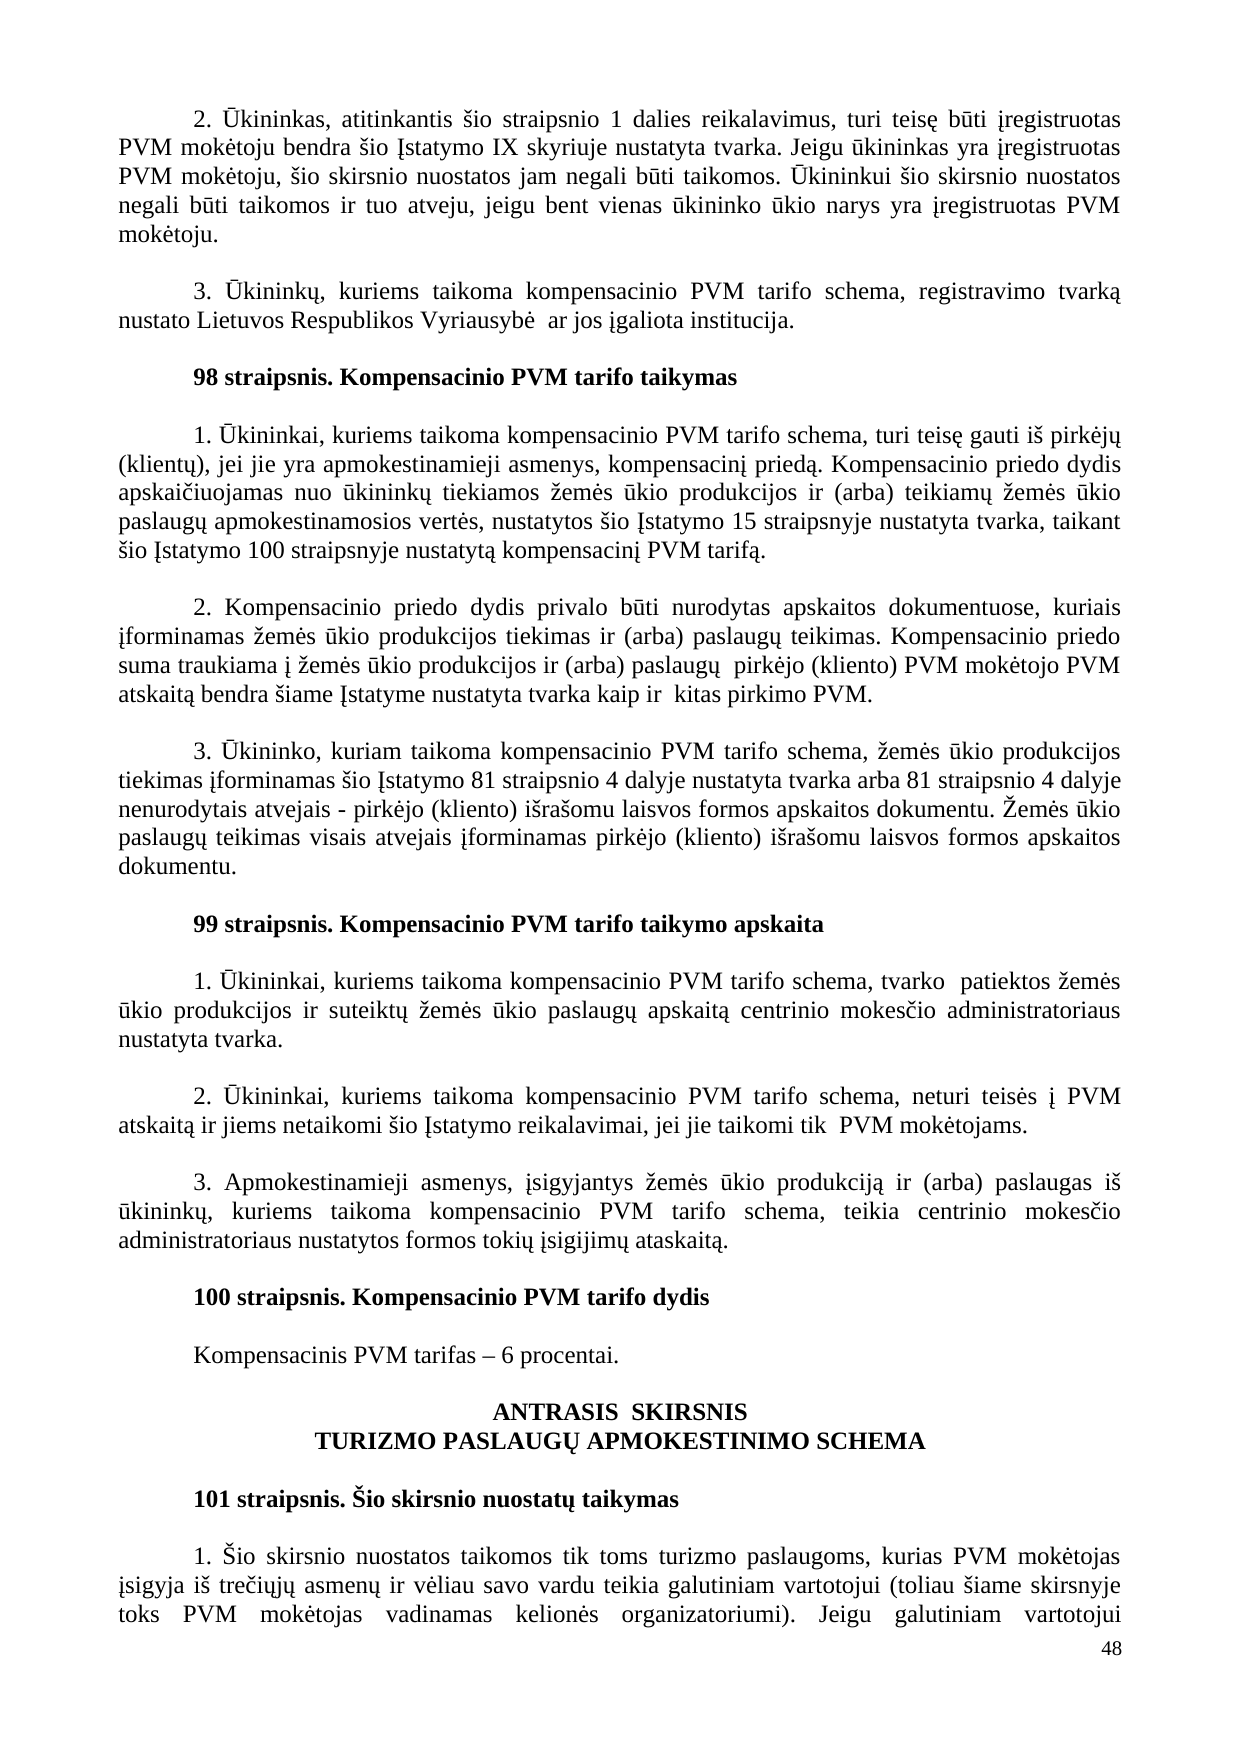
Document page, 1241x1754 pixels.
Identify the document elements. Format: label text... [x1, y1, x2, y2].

text 1. Ūkininkai, kuriems taikoma kompensacinio PVM tarifo schema, tvarko patiektos žemės ūkio produkcijos ir suteiktų žemės ūkio paslaugų apskaitą centrinio mokesčio administratoriaus nustatyta tvarka. [118, 966, 1122, 1052]
text 3. Apmokestinamieji asmenys, įsigyjantys žemės ūkio produkciją ir (arba) paslaugas iš ūkininkų, kuriems taikoma kompensacinio PVM tarifo schema, teikia centrinio mokesčio administratoriaus nustatytos formos tokių įsigijimų ataskaitą. [118, 1167, 1122, 1254]
text ANTRASIS SKIRSNIS [118, 1397, 1122, 1426]
text 98 straipsnis. Kompensacinio PVM tarifo taikymas [118, 362, 1122, 391]
text 2. Kompensacinio priedo dydis privalo būti nurodytas apskaitos dokumentuose, kuriais įforminamas žemės ūkio produkcijos tiekimas ir (arba) paslaugų teikimas. Kompensacinio priedo suma traukiama į žemės ūkio produkcijos ir (arba) paslaugų pirkėjo (kliento) PVM mokėtojo PVM atskaitą bendra šiame Įstatyme nustatyta tvarka kaip ir kitas pirkimo PVM. [118, 592, 1122, 707]
text 3. Ūkininko, kuriam taikoma kompensacinio PVM tarifo schema, žemės ūkio produkcijos tiekimas įforminamas šio Įstatymo 81 straipsnio 4 dalyje nustatyta tvarka arba 81 straipsnio 4 dalyje nenurodytais atvejais - pirkėjo (kliento) išrašomu laisvos formos apskaitos dokumentu. Žemės ūkio paslaugų teikimas visais atvejais įforminamas pirkėjo (kliento) išrašomu laisvos formos apskaitos dokumentu. [118, 736, 1122, 880]
text 100 straipsnis. Kompensacinio PVM tarifo dydis [118, 1282, 1122, 1311]
text 99 straipsnis. Kompensacinio PVM tarifo taikymo apskaita [118, 909, 1122, 937]
text 1. Ūkininkai, kuriems taikoma kompensacinio PVM tarifo schema, turi teisę gauti iš pirkėjų (klientų), jei jie yra apmokestinamieji asmenys, kompensacinį priedą. Kompensacinio priedo dydis apskaičiuojamas nuo ūkininkų tiekiamos žemės ūkio produkcijos ir (arba) teikiamų žemės ūkio paslaugų apmokestinamosios vertės, nustatytos šio Įstatymo 15 straipsnyje nustatyta tvarka, taikant šio Įstatymo 100 straipsnyje nustatytą kompensacinį PVM tarifą. [118, 420, 1122, 564]
text Kompensacinis PVM tarifas – 6 procentai. [118, 1340, 1122, 1369]
text 1. Šio skirsnio nuostatos taikomos tik toms turizmo paslaugoms, kurias PVM mokėtojas įsigyja iš trečiųjų asmenų ir vėliau savo vardu teikia galutiniam vartotojui (toliau šiame skirsnyje toks PVM mokėtojas vadinamas kelionės organizatoriumi). Jeigu galutiniam vartotojui [118, 1541, 1122, 1627]
text 101 straipsnis. Šio skirsnio nuostatų taikymas [118, 1484, 1122, 1512]
text 2. Ūkininkai, kuriems taikoma kompensacinio PVM tarifo schema, neturi teisės į PVM atskaitą ir jiems netaikomi šio Įstatymo reikalavimai, jei jie taikomi tik PVM mokėtojams. [118, 1081, 1122, 1139]
text TURIZMO PASLAUGŲ APMOKESTINIMO SCHEMA [118, 1426, 1122, 1455]
text 2. Ūkininkas, atitinkantis šio straipsnio 1 dalies reikalavimus, turi teisę būti įregistruotas PVM mokėtoju bendra šio Įstatymo IX skyriuje nustatyta tvarka. Jeigu ūkininkas yra įregistruotas PVM mokėtoju, šio skirsnio nuostatos jam negali būti taikomos. Ūkininkui šio skirsnio nuostatos negali būti taikomos ir tuo atveju, jeigu bent vienas ūkininko ūkio narys yra įregistruotas PVM mokėtoju. [118, 104, 1122, 247]
text 3. Ūkininkų, kuriems taikoma kompensacinio PVM tarifo schema, registravimo tvarką nustato Lietuvos Respublikos Vyriausybė ar jos įgaliota institucija. [118, 276, 1122, 334]
